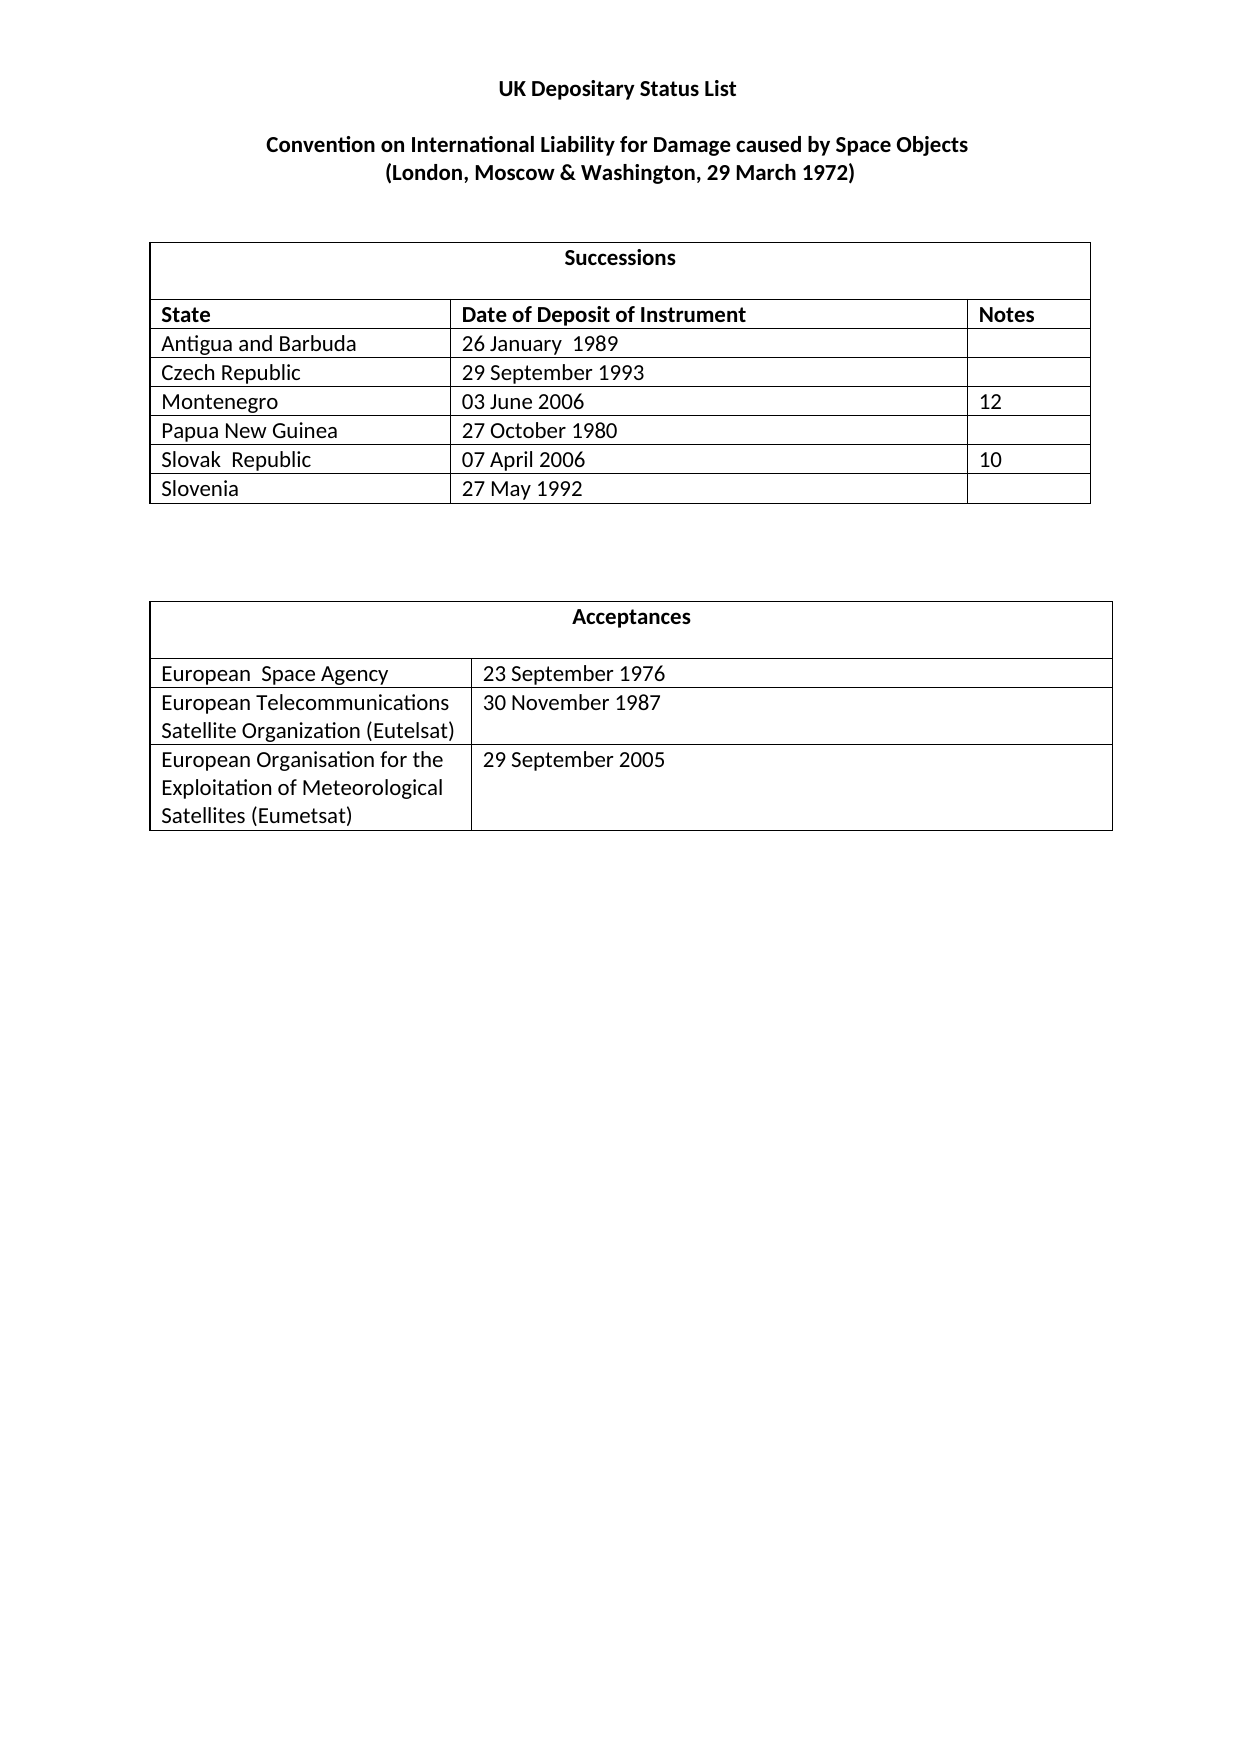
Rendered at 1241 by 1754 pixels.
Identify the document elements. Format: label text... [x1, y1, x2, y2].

table_cell Slovenia [151, 474, 450, 502]
table_cell 30 November 1987 [472, 688, 1112, 744]
table_cell [968, 416, 1090, 444]
table_cell 26 January 1989 [451, 329, 967, 357]
table_cell European Organisation for the Exploitation of Meteorological Satellites (Eumetsat) [151, 745, 471, 829]
table_cell 27 May 1992 [451, 474, 967, 502]
table_cell European Telecommunications Satellite Organization (Eutelsat) [151, 688, 471, 744]
table_cell Date of Deposit of Instrument [451, 300, 967, 328]
table_cell 29 September 1993 [451, 358, 967, 386]
table_cell European Space Agency [151, 659, 471, 687]
table_cell State [151, 300, 450, 328]
table_cell Czech Republic [151, 358, 450, 386]
table_cell Montenegro [151, 387, 450, 415]
table_cell [968, 474, 1090, 502]
table_cell 27 October 1980 [451, 416, 967, 444]
table_cell [968, 358, 1090, 386]
table_header Acceptances [151, 602, 1112, 658]
table_cell 12 [968, 387, 1090, 415]
table_cell Papua New Guinea [151, 416, 450, 444]
table_header Successions [151, 243, 1090, 299]
table_cell Slovak Republic [151, 445, 450, 473]
table_cell [968, 329, 1090, 357]
table_cell 29 September 2005 [472, 745, 1112, 829]
table_cell 10 [968, 445, 1090, 473]
table_cell 07 April 2006 [451, 445, 967, 473]
table_cell 03 June 2006 [451, 387, 967, 415]
table_cell Notes [968, 300, 1090, 328]
table_cell Antigua and Barbuda [151, 329, 450, 357]
table_cell 23 September 1976 [472, 659, 1112, 687]
